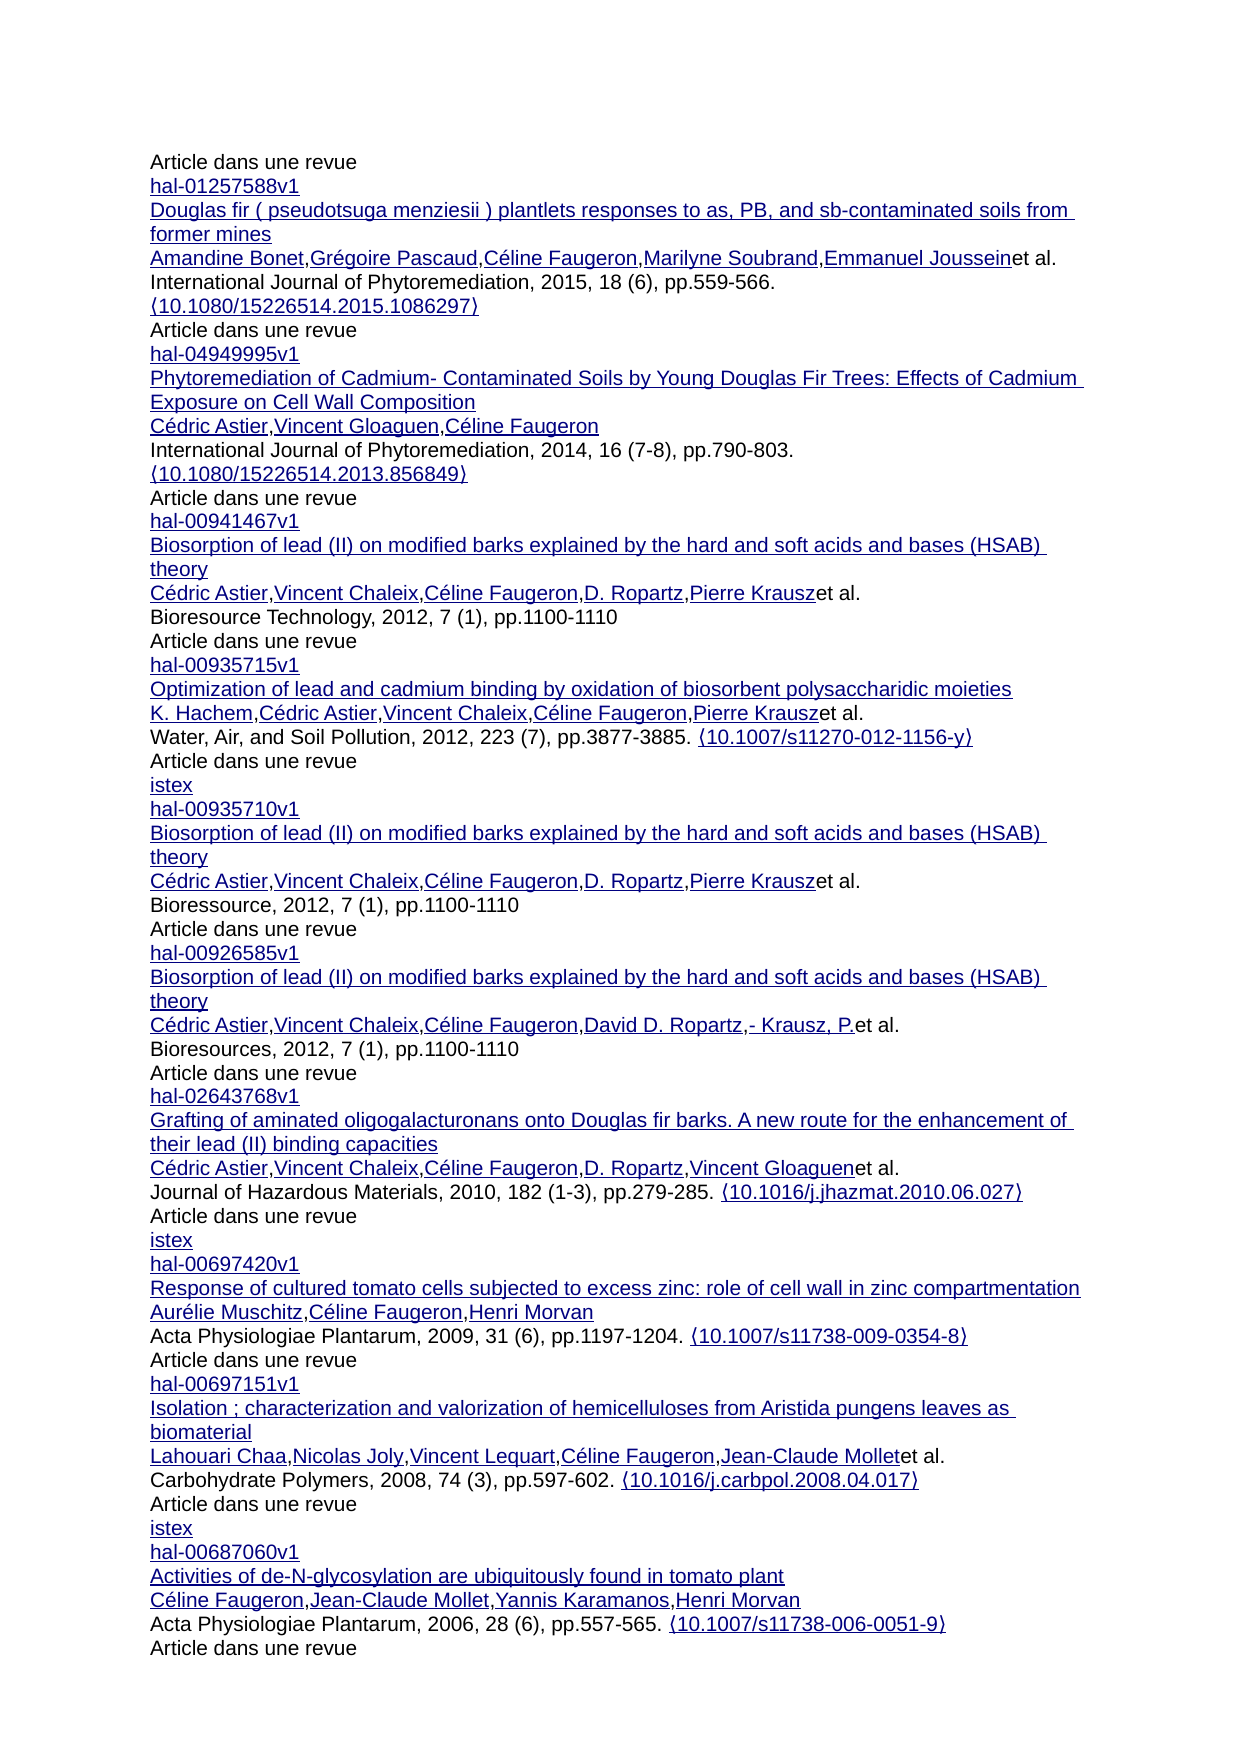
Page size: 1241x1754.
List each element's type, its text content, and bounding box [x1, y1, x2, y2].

table_cell Phytoremediation of Cadmium- Contaminated Soils by Young Douglas Fir Trees: Effects of Cadmium Exposure on Cell Wall Composition Cédric Astier,Vincent Gloaguen,Céline Faugeron International Journal of Phytoremediation, 2014, 16 (7-8), pp.790-803. ⟨10.1080/15226514.2013.856849⟩ Article dans une revue hal-00941467v1 [150, 366, 1090, 533]
table_cell Response of cultured tomato cells subjected to excess zinc: role of cell wall in zinc compartmentation Aurélie Muschitz,Céline Faugeron,Henri Morvan Acta Physiologiae Plantarum, 2009, 31 (6), pp.1197-1204. ⟨10.1007/s11738-009-0354-8⟩ Article dans une revue hal-00697151v1 [150, 1276, 1090, 1396]
table_cell Douglas fir ( pseudotsuga menziesii ) plantlets responses to as, PB, and sb-contaminated soils from former mines Amandine Bonet,Grégoire Pascaud,Céline Faugeron,Marilyne Soubrand,Emmanuel Jousseinet al. International Journal of Phytoremediation, 2015, 18 (6), pp.559-566. ⟨10.1080/15226514.2015.1086297⟩ Article dans une revue hal-04949995v1 [150, 198, 1090, 366]
table_cell Biosorption of lead (II) on modified barks explained by the hard and soft acids and bases (HSAB) theory Cédric Astier,Vincent Chaleix,Céline Faugeron,David D. Ropartz,- Krausz, P.et al. Bioresources, 2012, 7 (1), pp.1100-1110 Article dans une revue hal-02643768v1 [150, 965, 1090, 1108]
table_cell Activities of de-N-glycosylation are ubiquitously found in tomato plant Céline Faugeron,Jean-Claude Mollet,Yannis Karamanos,Henri Morvan Acta Physiologiae Plantarum, 2006, 28 (6), pp.557-565. ⟨10.1007/s11738-006-0051-9⟩ Article dans une revue [150, 1564, 1090, 1659]
table_cell Isolation ; characterization and valorization of hemicelluloses from Aristida pungens leaves as biomaterial Lahouari Chaa,Nicolas Joly,Vincent Lequart,Céline Faugeron,Jean-Claude Molletet al. Carbohydrate Polymers, 2008, 74 (3), pp.597-602. ⟨10.1016/j.carbpol.2008.04.017⟩ Article dans une revue istex hal-00687060v1 [150, 1396, 1090, 1563]
table_cell Grafting of aminated oligogalacturonans onto Douglas fir barks. A new route for the enhancement of their lead (II) binding capacities Cédric Astier,Vincent Chaleix,Céline Faugeron,D. Ropartz,Vincent Gloaguenet al. Journal of Hazardous Materials, 2010, 182 (1-3), pp.279-285. ⟨10.1016/j.jhazmat.2010.06.027⟩ Article dans une revue istex hal-00697420v1 [150, 1108, 1090, 1276]
table_cell Biosorption of lead (II) on modified barks explained by the hard and soft acids and bases (HSAB) theory Cédric Astier,Vincent Chaleix,Céline Faugeron,D. Ropartz,Pierre Krauszet al. Bioresource Technology, 2012, 7 (1), pp.1100-1110 Article dans une revue hal-00935715v1 [150, 533, 1090, 677]
table_cell Biosorption of lead (II) on modified barks explained by the hard and soft acids and bases (HSAB) theory Cédric Astier,Vincent Chaleix,Céline Faugeron,D. Ropartz,Pierre Krauszet al. Bioressource, 2012, 7 (1), pp.1100-1110 Article dans une revue hal-00926585v1 [150, 821, 1090, 964]
table_cell Article dans une revue hal-01257588v1 [150, 150, 1090, 198]
table_cell Optimization of lead and cadmium binding by oxidation of biosorbent polysaccharidic moieties K. Hachem,Cédric Astier,Vincent Chaleix,Céline Faugeron,Pierre Krauszet al. Water, Air, and Soil Pollution, 2012, 223 (7), pp.3877-3885. ⟨10.1007/s11270-012-1156-y⟩ Article dans une revue istex hal-00935710v1 [150, 677, 1090, 821]
